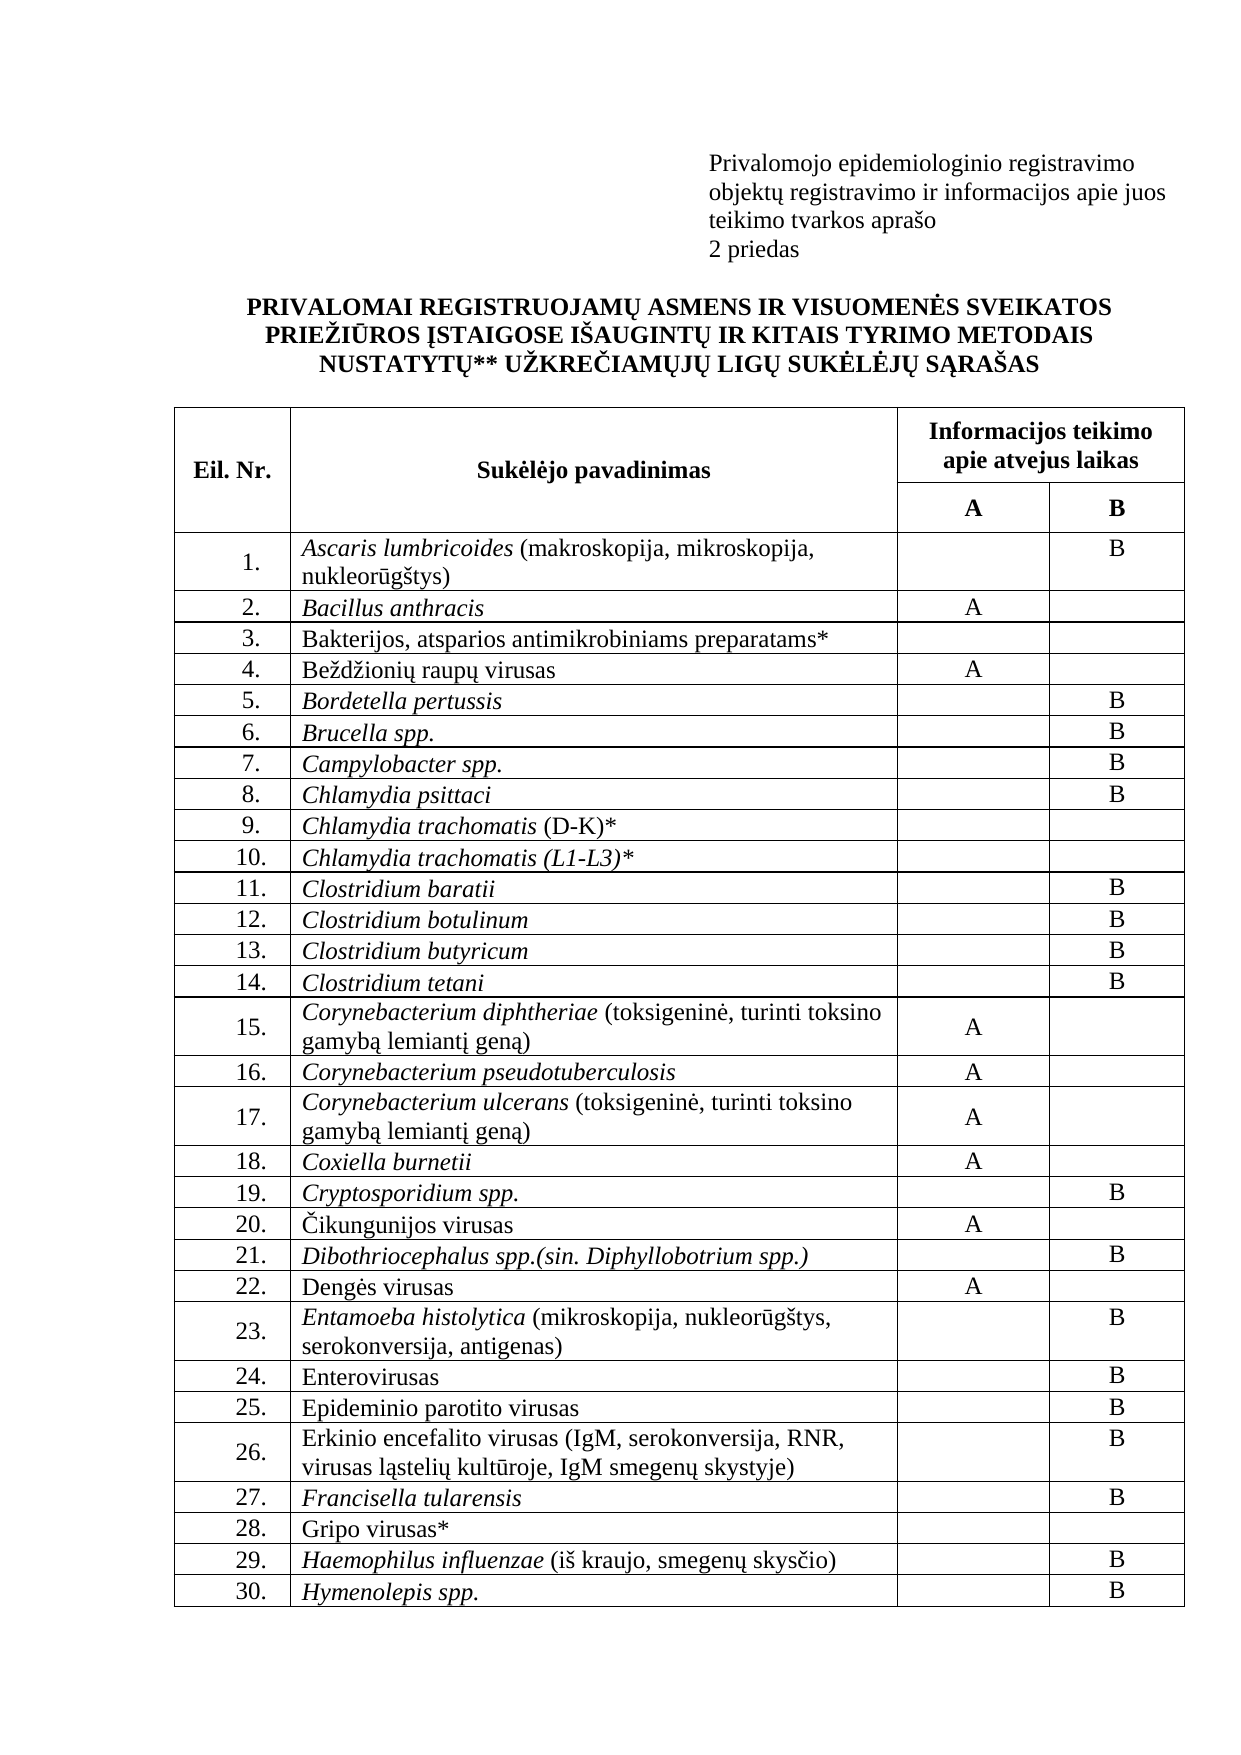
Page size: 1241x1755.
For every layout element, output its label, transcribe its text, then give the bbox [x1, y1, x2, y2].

table_cell 3. [175, 623, 290, 653]
table_cell [898, 748, 1049, 778]
table_cell [898, 841, 1049, 871]
text Privalomojo epidemiologinio registravimo [177, 148, 1182, 177]
text PRIVALOMAI REGISTRUOJAMŲ ASMENS IR VISUOMENĖS SVEIKATOS PRIEŽIŪROS ĮSTAIGOSE IŠAUGINTŲ IR KITAIS TYRIMO METODAIS NUSTATYTŲ** UŽKREČIAMŲJŲ LIGŲ SUKĖLĖJŲ SĄRAŠAS [177, 292, 1182, 378]
table_cell Erkinio encefalito virusas (IgM, serokonversija, RNR, virusas ląstelių kultūroje, IgM smegenų skystyje) [291, 1423, 897, 1481]
table_cell B [1050, 1177, 1184, 1207]
table_cell Entamoeba histolytica (mikroskopija, nukleorūgštys, serokonversija, antigenas) [291, 1302, 897, 1359]
table_header Informacijos teikimo apie atvejus laikas [898, 408, 1184, 482]
table_cell 5. [175, 685, 290, 715]
table_cell Chlamydia trachomatis (D-K)* [291, 810, 897, 840]
table_cell [1050, 841, 1184, 871]
table_cell B [1050, 1544, 1184, 1574]
table_cell A [898, 483, 1049, 532]
table_cell Clostridium botulinum [291, 904, 897, 934]
table_cell [898, 810, 1049, 840]
table_cell 25. [175, 1392, 290, 1422]
table_cell Coxiella burnetii [291, 1146, 897, 1176]
table_cell [898, 533, 1049, 590]
table_cell 26. [175, 1423, 290, 1481]
table_cell 18. [175, 1146, 290, 1176]
table_cell 23. [175, 1302, 290, 1359]
table_cell B [1050, 904, 1184, 934]
table_cell [898, 685, 1049, 715]
table_cell Chlamydia trachomatis (L1-L3)* [291, 841, 897, 871]
table_cell Clostridium butyricum [291, 935, 897, 965]
table_cell Dengės virusas [291, 1271, 897, 1301]
table_cell Francisella tularensis [291, 1482, 897, 1512]
table_cell [898, 623, 1049, 653]
table_cell B [1050, 748, 1184, 778]
table_cell 24. [175, 1361, 290, 1391]
table_cell Hymenolepis spp. [291, 1575, 897, 1606]
table_cell Campylobacter spp. [291, 748, 897, 778]
table_cell Corynebacterium pseudotuberculosis [291, 1056, 897, 1086]
table_cell 28. [175, 1513, 290, 1543]
table_cell 8. [175, 779, 290, 809]
table_cell 14. [175, 966, 290, 996]
table_cell Cryptosporidium spp. [291, 1177, 897, 1207]
table_cell B [1050, 1361, 1184, 1391]
table_cell B [1050, 1302, 1184, 1359]
table_cell B [1050, 966, 1184, 996]
table_cell B [1050, 533, 1184, 590]
table_cell B [1050, 1423, 1184, 1481]
table_cell B [1050, 1575, 1184, 1606]
table_cell Bakterijos, atsparios antimikrobiniams preparatams* [291, 623, 897, 653]
table_cell 19. [175, 1177, 290, 1207]
table_cell [898, 1482, 1049, 1512]
table_cell A [898, 1208, 1049, 1238]
table_cell [898, 779, 1049, 809]
table_cell [898, 1575, 1049, 1606]
table_cell 13. [175, 935, 290, 965]
table_cell [1050, 654, 1184, 684]
table_cell 10. [175, 841, 290, 871]
table_cell [1050, 1513, 1184, 1543]
table_cell [898, 1177, 1049, 1207]
table_cell [1050, 998, 1184, 1055]
table_cell [898, 1392, 1049, 1422]
table_cell 21. [175, 1240, 290, 1270]
table_cell Beždžionių raupų virusas [291, 654, 897, 684]
table_cell [898, 904, 1049, 934]
table_cell B [1050, 1482, 1184, 1512]
text objektų registravimo ir informacijos apie juos [177, 177, 1182, 206]
table_cell [1050, 623, 1184, 653]
table_cell Corynebacterium ulcerans (toksigeninė, turinti toksino gamybą lemiantį geną) [291, 1087, 897, 1145]
table_cell [898, 935, 1049, 965]
table_cell [898, 1361, 1049, 1391]
table_cell 17. [175, 1087, 290, 1145]
table_cell B [1050, 935, 1184, 965]
table_cell [898, 1302, 1049, 1359]
table_cell A [898, 1087, 1049, 1145]
table_cell [898, 966, 1049, 996]
table_cell A [898, 654, 1049, 684]
table_cell 12. [175, 904, 290, 934]
table_cell [898, 873, 1049, 903]
table_cell [898, 1544, 1049, 1574]
table_cell B [1050, 1392, 1184, 1422]
table_cell Enterovirusas [291, 1361, 897, 1391]
table_cell [898, 1423, 1049, 1481]
table_cell A [898, 591, 1049, 621]
table_cell [1050, 810, 1184, 840]
table_cell 7. [175, 748, 290, 778]
table_cell A [898, 1271, 1049, 1301]
table_cell Bordetella pertussis [291, 685, 897, 715]
table_cell 30. [175, 1575, 290, 1606]
table_cell B [1050, 779, 1184, 809]
table_cell [1050, 1056, 1184, 1086]
table_cell Clostridium baratii [291, 873, 897, 903]
table_header Sukėlėjo pavadinimas [291, 408, 897, 532]
table_cell B [1050, 873, 1184, 903]
table_cell B [1050, 716, 1184, 746]
table_cell [1050, 591, 1184, 621]
table_cell B [1050, 685, 1184, 715]
table_cell [898, 1513, 1049, 1543]
table_cell A [898, 1146, 1049, 1176]
table_cell Gripo virusas* [291, 1513, 897, 1543]
table_cell Ascaris lumbricoides (makroskopija, mikroskopija, nukleorūgštys) [291, 533, 897, 590]
table_cell A [898, 998, 1049, 1055]
table_cell Clostridium tetani [291, 966, 897, 996]
table_cell 29. [175, 1544, 290, 1574]
table_cell [1050, 1146, 1184, 1176]
table_cell Chlamydia psittaci [291, 779, 897, 809]
table_cell 4. [175, 654, 290, 684]
table_cell Corynebacterium diphtheriae (toksigeninė, turinti toksino gamybą lemiantį geną) [291, 998, 897, 1055]
table_cell Dibothriocephalus spp.(sin. Diphyllobotrium spp.) [291, 1240, 897, 1270]
table_cell 6. [175, 716, 290, 746]
table_cell 11. [175, 873, 290, 903]
table_cell 22. [175, 1271, 290, 1301]
table_cell Haemophilus influenzae (iš kraujo, smegenų skysčio) [291, 1544, 897, 1574]
table_cell 27. [175, 1482, 290, 1512]
table_cell 9. [175, 810, 290, 840]
table_cell [1050, 1271, 1184, 1301]
table_cell [898, 716, 1049, 746]
text 2 priedas [177, 234, 1182, 263]
table_cell 1. [175, 533, 290, 590]
table_cell B [1050, 1240, 1184, 1270]
table_cell [898, 1240, 1049, 1270]
table_cell 2. [175, 591, 290, 621]
text teikimo tvarkos aprašo [177, 206, 1182, 234]
table_cell 15. [175, 998, 290, 1055]
table_cell Epideminio parotito virusas [291, 1392, 897, 1422]
table_cell A [898, 1056, 1049, 1086]
table_header Eil. Nr. [175, 408, 290, 532]
table_cell Bacillus anthracis [291, 591, 897, 621]
table_cell Brucella spp. [291, 716, 897, 746]
table_cell [1050, 1087, 1184, 1145]
table_cell 20. [175, 1208, 290, 1238]
table_cell Čikungunijos virusas [291, 1208, 897, 1238]
table_cell B [1050, 483, 1184, 532]
table_cell [1050, 1208, 1184, 1238]
table_cell 16. [175, 1056, 290, 1086]
